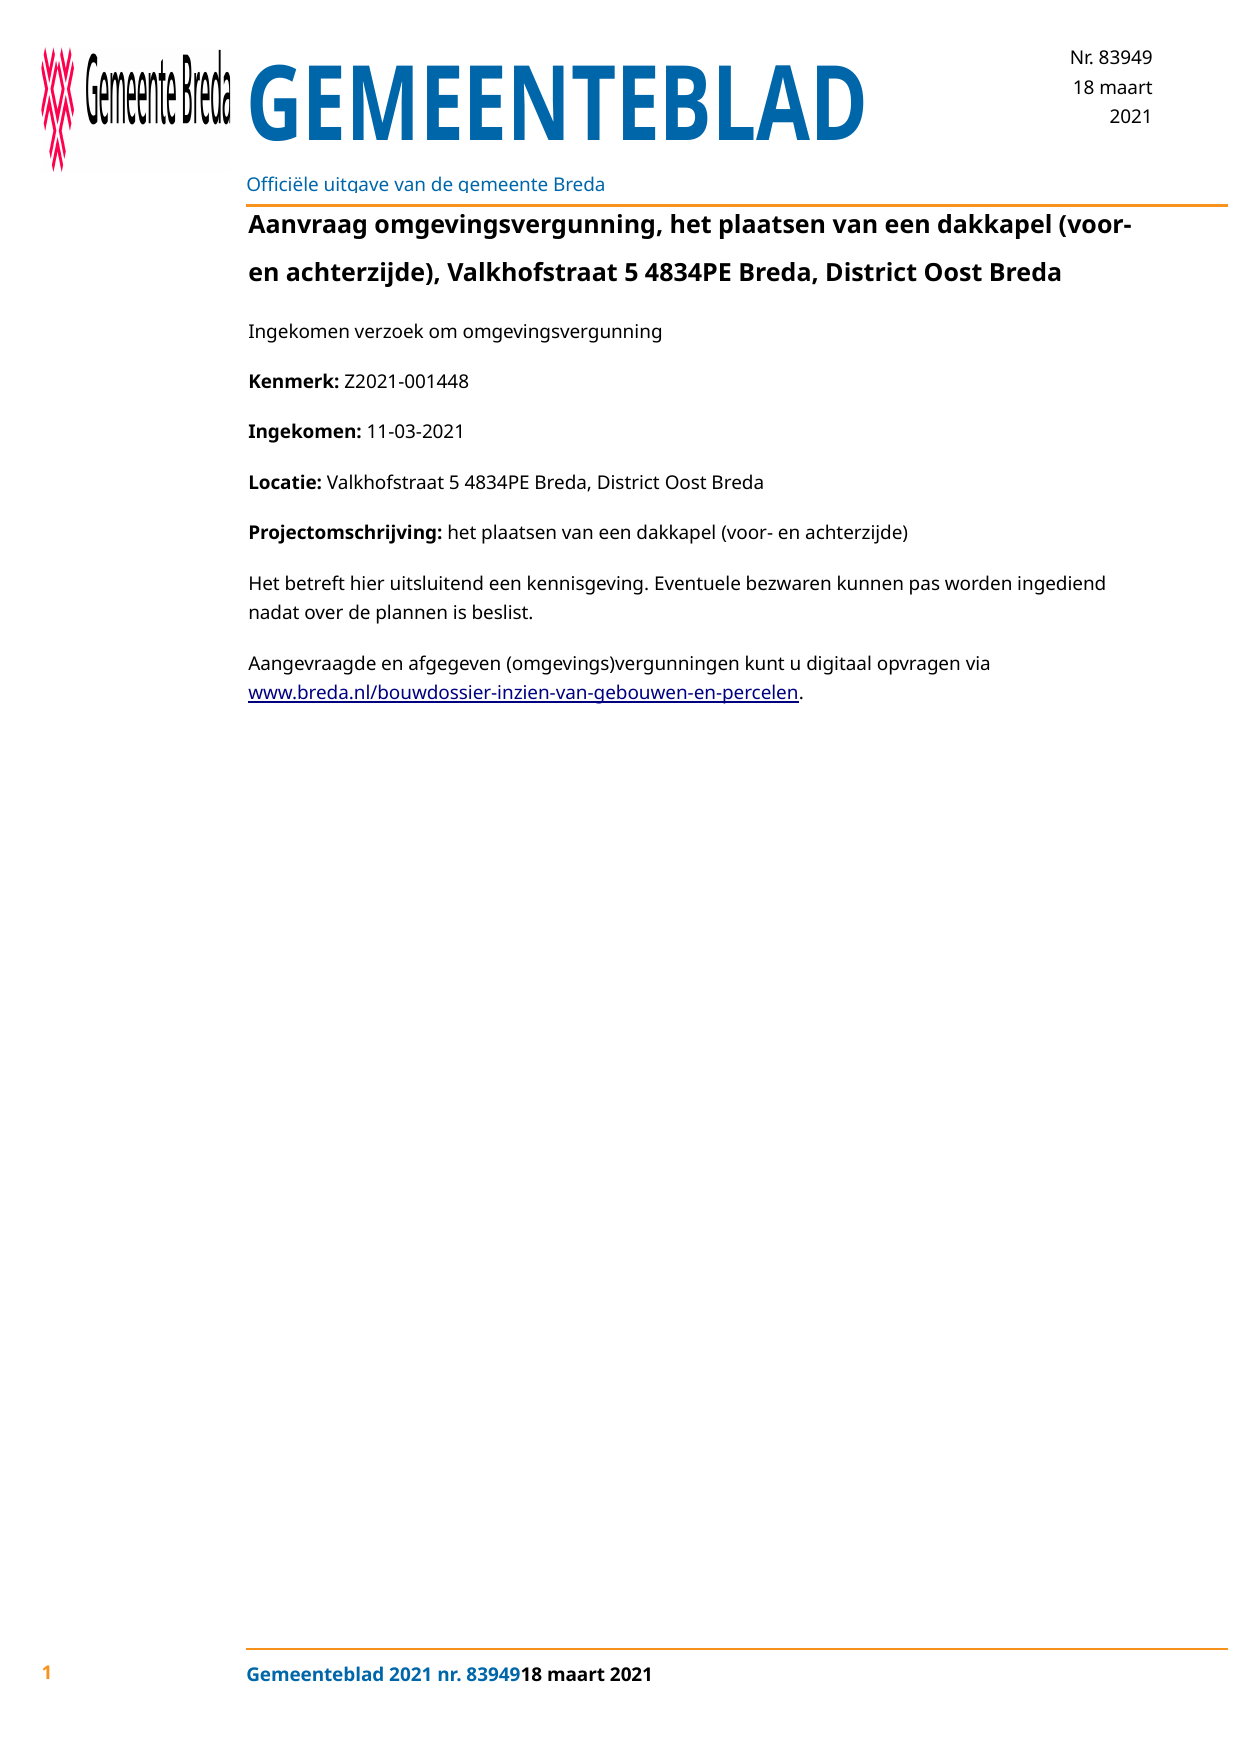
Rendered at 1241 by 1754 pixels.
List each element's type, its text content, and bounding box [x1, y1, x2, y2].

text Aangevraagde en afgegeven (omgevings)vergunningen kunt u digitaal opvragen via www.breda.nl/bouwdossier-inzien-van-gebouwen-en-percelen. [248, 650, 1152, 705]
text Ingekomen: 11-03-2021 [248, 419, 1152, 444]
text Kenmerk: Z2021-001448 [248, 368, 1152, 394]
text Locatie: Valkhofstraat 5 4834PE Breda, District Oost Breda [248, 469, 1152, 495]
text Ingekomen verzoek om omgevingsvergunning [248, 318, 1152, 344]
text Het betreft hier uitsluitend een kennisgeving. Eventuele bezwaren kunnen pas worden ingediend nadat over de plannen is beslist. [248, 570, 1152, 625]
picture [41, 47, 231, 172]
text Aanvraag omgevingsvergunning, het plaatsen van een dakkapel (voor- en achterzijde), Valkhofstraat 5 4834PE Breda, District Oost Breda [248, 207, 1152, 288]
text Projectomschrijving: het plaatsen van een dakkapel (voor- en achterzijde) [248, 519, 1152, 545]
